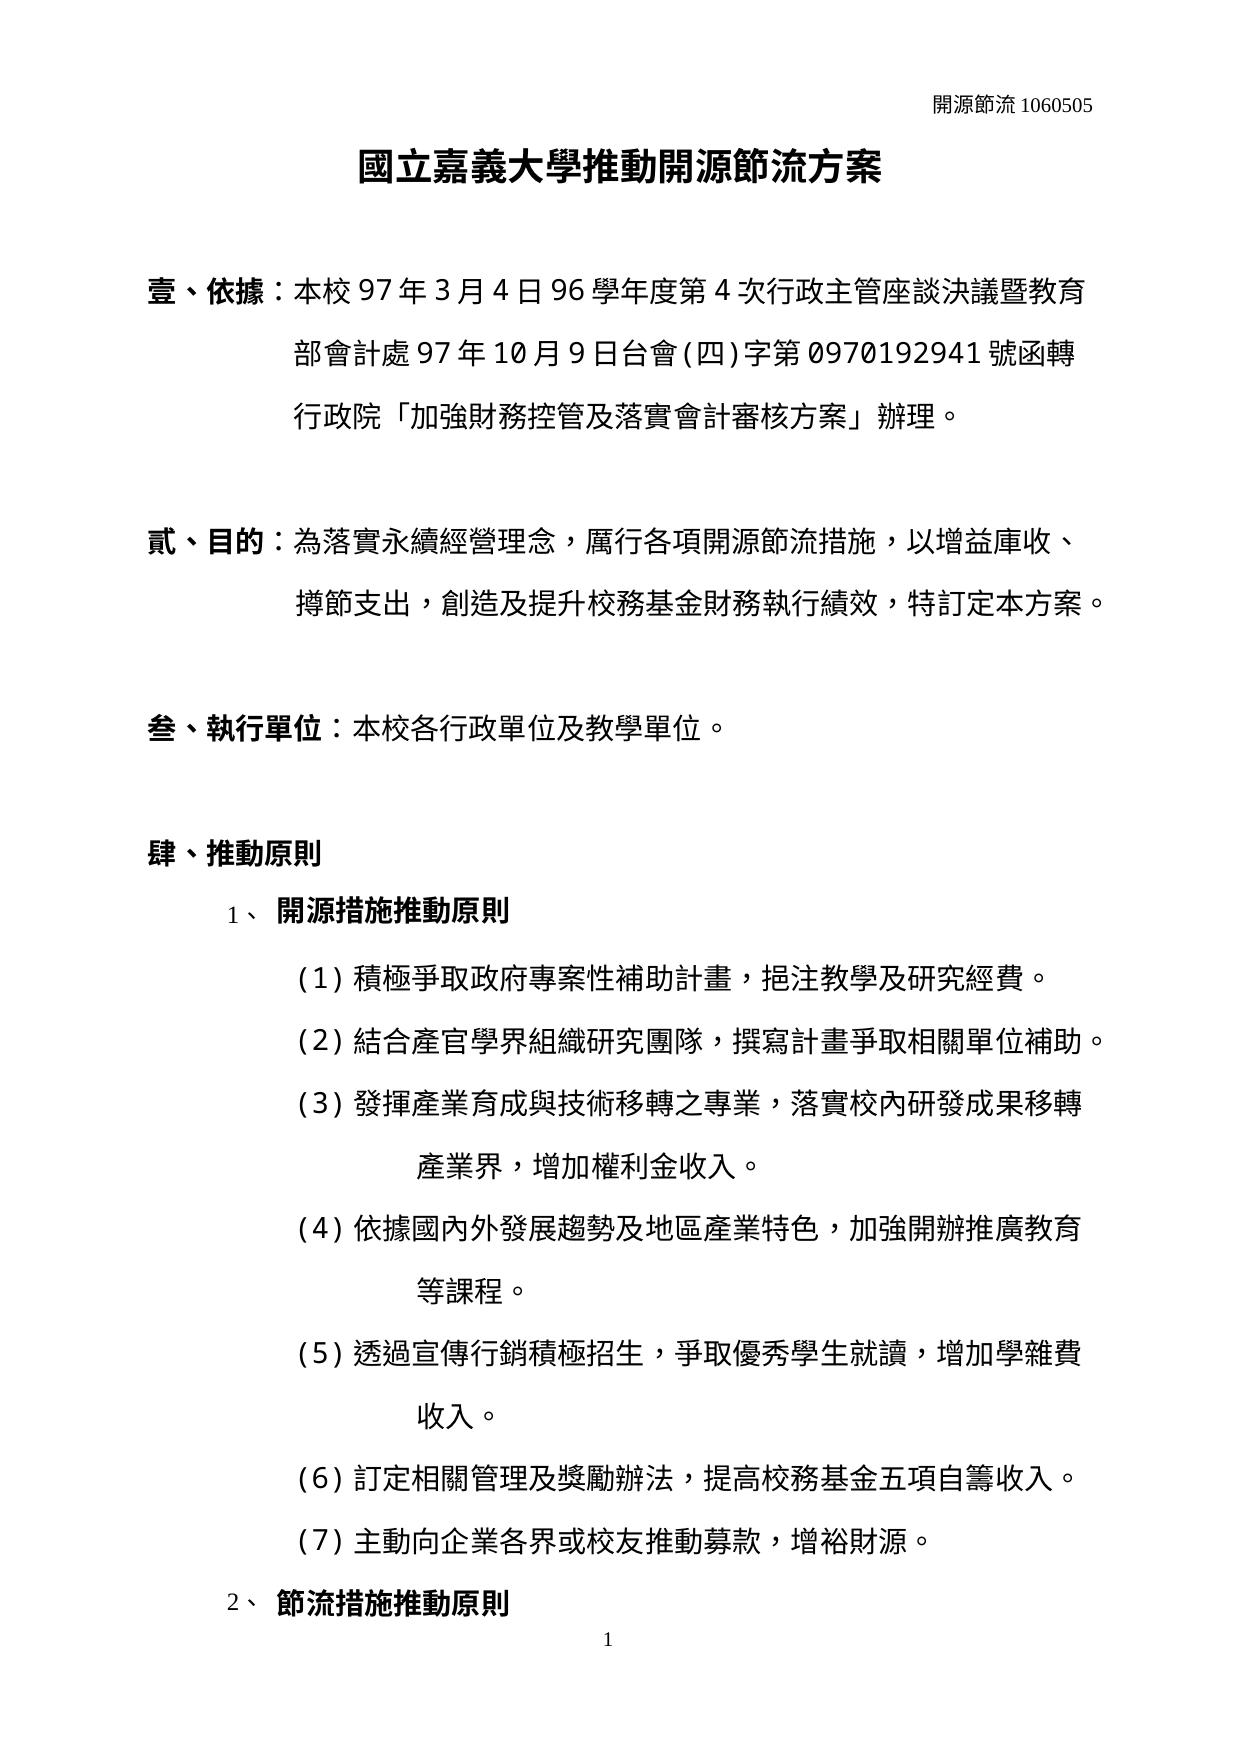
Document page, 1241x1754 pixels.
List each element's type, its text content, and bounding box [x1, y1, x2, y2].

text 壹、依據：本校97年3月4日96學年度第4次行政主管座談決議暨教育部會計處97年10月9日台會(四)字第0970192941號函轉行政院「加強財務控管及落實會計審核方案」辦理。 [148, 248, 1092, 435]
list 積極爭取政府專案性補助計畫，挹注教學及研究經費。 [294, 935, 1092, 998]
list 結合產官學界組織研究團隊，撰寫計畫爭取相關單位補助。 [294, 998, 1092, 1060]
text 貳、目的：為落實永續經營理念，厲行各項開源節流措施，以增益庫收、撙節支出，創造及提升校務基金財務執行績效，特訂定本方案。 [148, 498, 1092, 623]
text 叁、執行單位：本校各行政單位及教學單位。 [148, 685, 1092, 748]
list 訂定相關管理及獎勵辦法，提高校務基金五項自籌收入。 [294, 1435, 1092, 1498]
list 節流措施推動原則 [227, 1560, 1092, 1623]
list 發揮產業育成與技術移轉之專業，落實校內研發成果移轉產業界，增加權利金收入。 [294, 1060, 1092, 1185]
list 開源措施推動原則 [227, 873, 1092, 935]
list 主動向企業各界或校友推動募款，增裕財源。 [294, 1498, 1092, 1560]
text 肆、推動原則 [148, 810, 1092, 873]
list 透過宣傳行銷積極招生，爭取優秀學生就讀，增加學雜費收入。 [294, 1310, 1092, 1435]
list 依據國內外發展趨勢及地區產業特色，加強開辦推廣教育等課程。 [294, 1185, 1092, 1310]
text 國立嘉義大學推動開源節流方案 [148, 123, 1092, 185]
